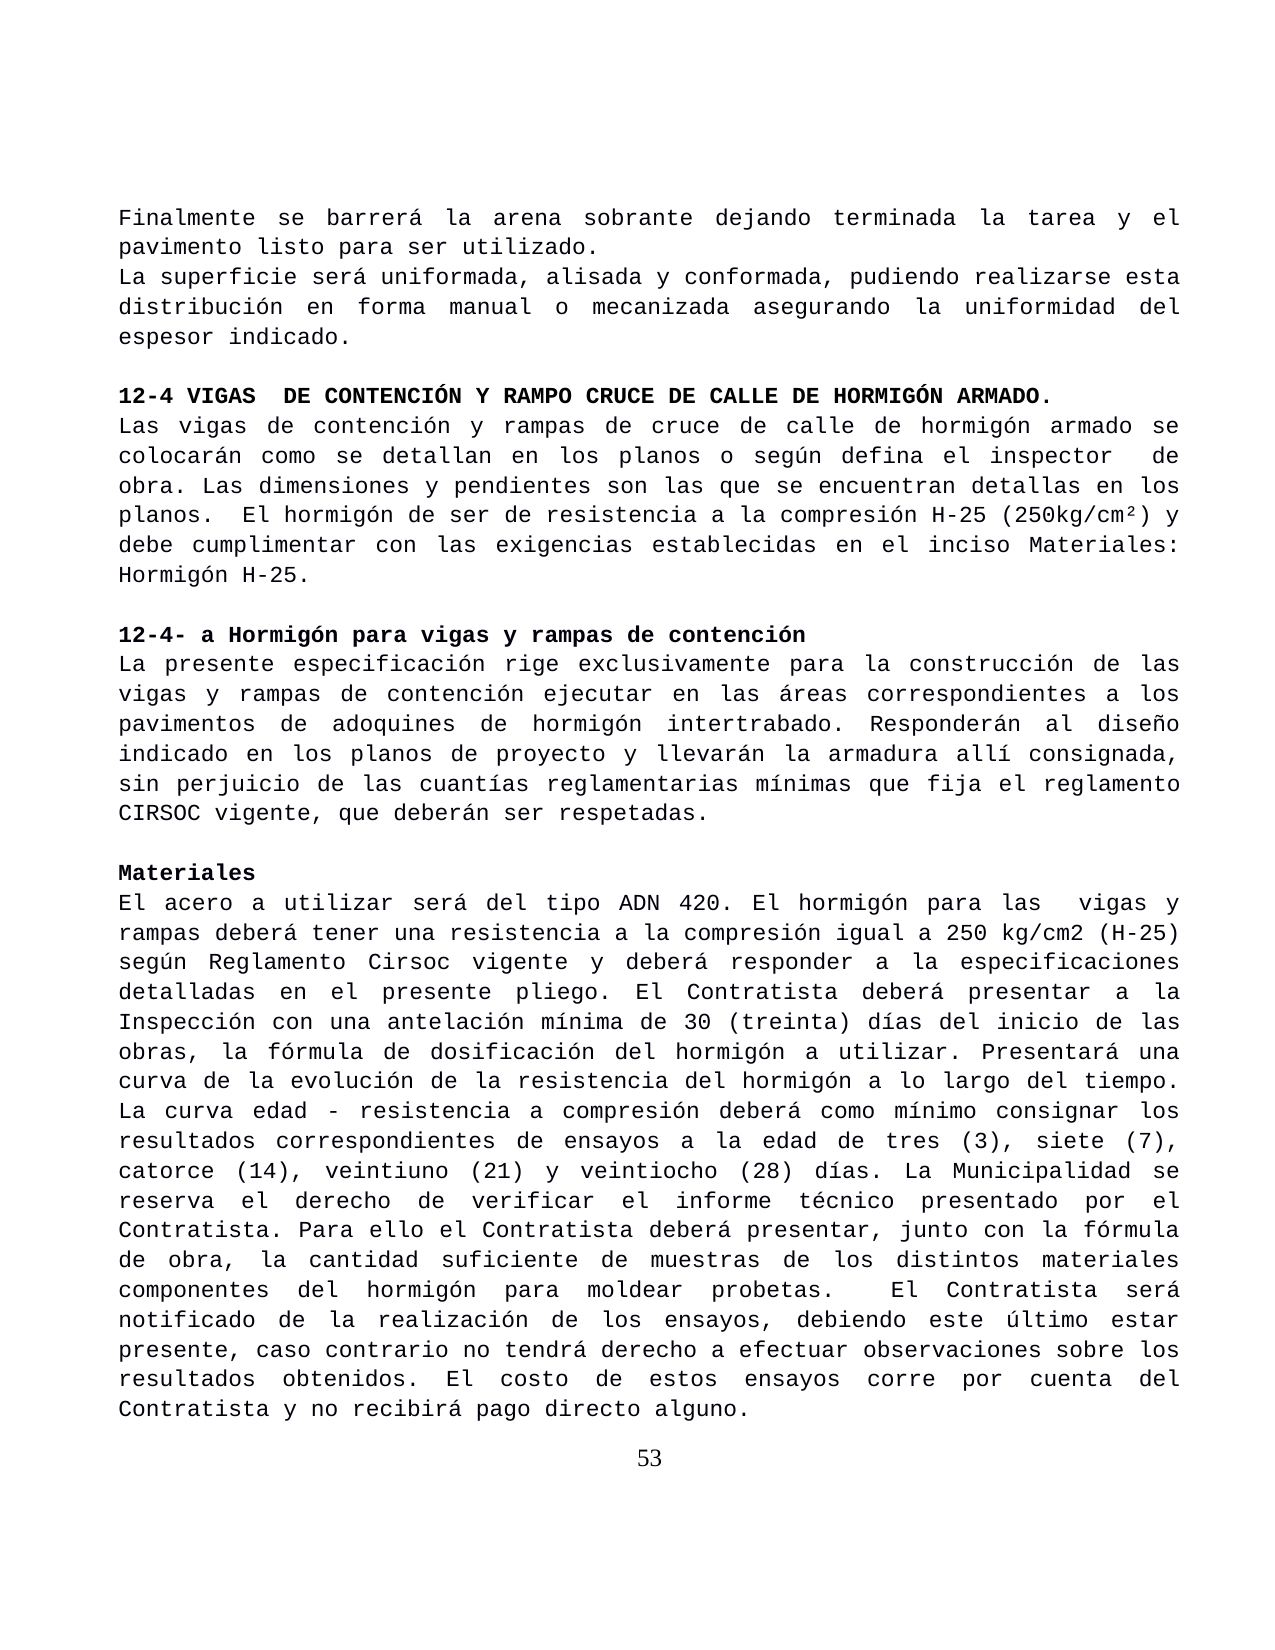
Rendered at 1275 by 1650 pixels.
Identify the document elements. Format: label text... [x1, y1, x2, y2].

text El acero a utilizar será del tipo ADN 420. El hormigón para las vigas y rampas deberá tener una resistencia a la compresión igual a 250 kg/cm2 (H-25) según Reglamento Cirsoc vigente y deberá responder a la especificaciones detalladas en el presente pliego. El Contratista deberá presentar a la Inspección con una antelación mínima de 30 (treinta) días del inicio de las obras, la fórmula de dosificación del hormigón a utilizar. Presentará una curva de la evolución de la resistencia del hormigón a lo largo del tiempo. La curva edad - resistencia a compresión deberá como mínimo consignar los resultados correspondientes de ensayos a la edad de tres (3), siete (7), catorce (14), veintiuno (21) y veintiocho (28) días. La Municipalidad se reserva el derecho de verificar el informe técnico presentado por el Contratista. Para ello el Contratista deberá presentar, junto con la fórmula de obra, la cantidad suficiente de muestras de los distintos materiales componentes del hormigón para moldear probetas. El Contratista será notificado de la realización de los ensayos, debiendo este último estar presente, caso contrario no tendrá derecho a efectuar observaciones sobre los resultados obtenidos. El costo de estos ensayos corre por cuenta del Contratista y no recibirá pago directo alguno. [118, 891, 1181, 1423]
text Materiales [118, 861, 1181, 887]
text 12-4 VIGAS DE CONTENCIÓN Y RAMPO CRUCE DE CALLE DE HORMIGÓN ARMADO. [118, 384, 1181, 411]
text La presente especificación rige exclusivamente para la construcción de las vigas y rampas de contención ejecutar en las áreas correspondientes a los pavimentos de adoquines de hormigón intertrabado. Responderán al diseño indicado en los planos de proyecto y llevarán la armadura allí consignada, sin perjuicio de las cuantías reglamentarias mínimas que fija el reglamento CIRSOC vigente, que deberán ser respetadas. [118, 653, 1181, 828]
text Las vigas de contención y rampas de cruce de calle de hormigón armado se colocarán como se detallan en los planos o según defina el inspector de obra. Las dimensiones y pendientes son las que se encuentran detallas en los planos. El hormigón de ser de resistencia a la compresión H-25 (250kg/cm²) y debe cumplimentar con las exigencias establecidas en el inciso Materiales: Hormigón H-25. [118, 414, 1181, 589]
text La superficie será uniformada, alisada y conformada, pudiendo realizarse esta distribución en forma manual o mecanizada asegurando la uniformidad del espesor indicado. [118, 265, 1181, 351]
text Finalmente se barrerá la arena sobrante dejando terminada la tarea y el pavimento listo para ser utilizado. [118, 206, 1181, 262]
text 12-4- a Hormigón para vigas y rampas de contención [118, 623, 1181, 649]
